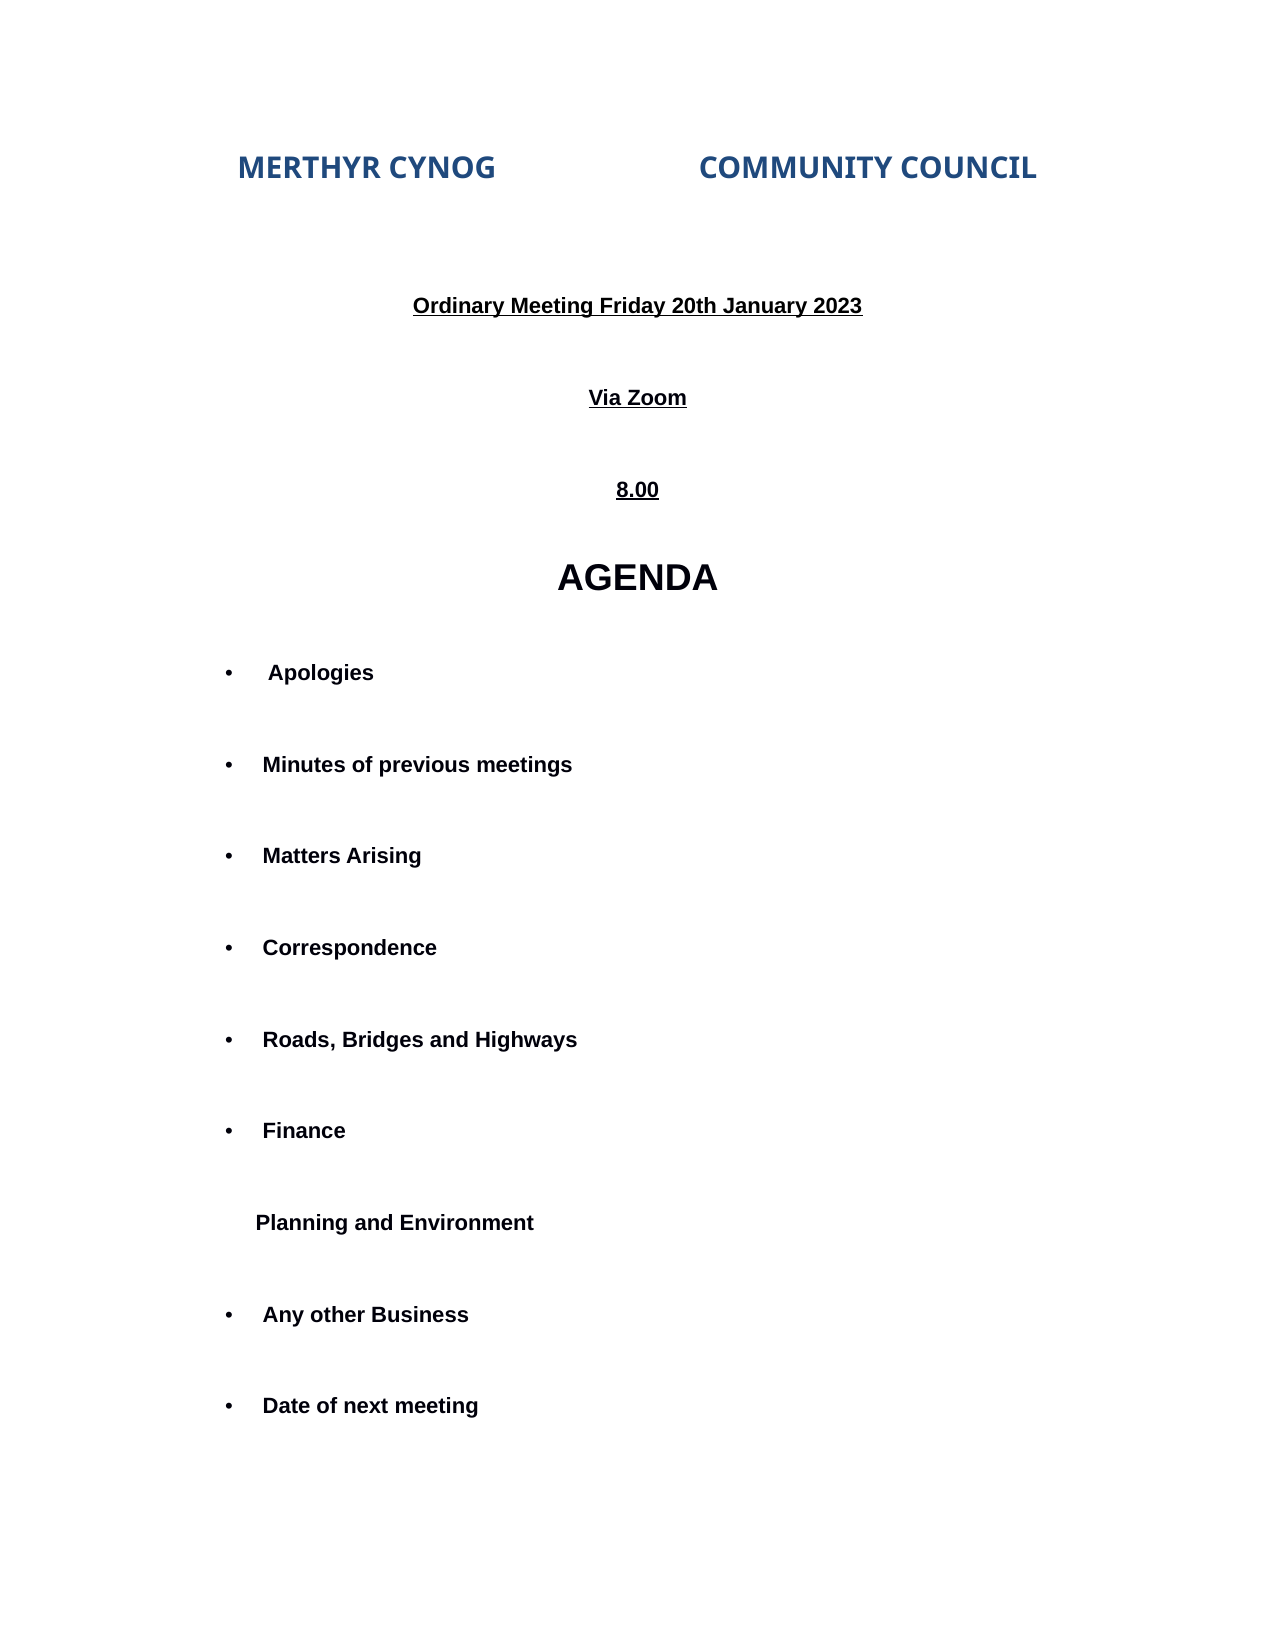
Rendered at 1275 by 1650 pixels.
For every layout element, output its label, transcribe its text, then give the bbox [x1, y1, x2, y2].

text Ordinary Meeting Friday 20th January 2023 [187, 291, 1087, 316]
list Finance [225, 1116, 1087, 1141]
list Roads, Bridges and Highways [225, 1024, 1087, 1049]
list Any other Business [225, 1299, 1087, 1324]
list Date of next meeting [225, 1391, 1087, 1416]
text 8.00 [187, 474, 1087, 499]
list Minutes of previous meetings [225, 749, 1087, 774]
list Apologies [225, 658, 1087, 683]
list Matters Arising [225, 841, 1087, 866]
text Via Zoom [187, 383, 1087, 408]
text MERTHYR CYNOG COMMUNITY COUNCIL [187, 150, 1087, 179]
text AGENDA [187, 566, 1087, 591]
list Correspondence [225, 933, 1087, 958]
text Planning and Environment [225, 1208, 1087, 1233]
